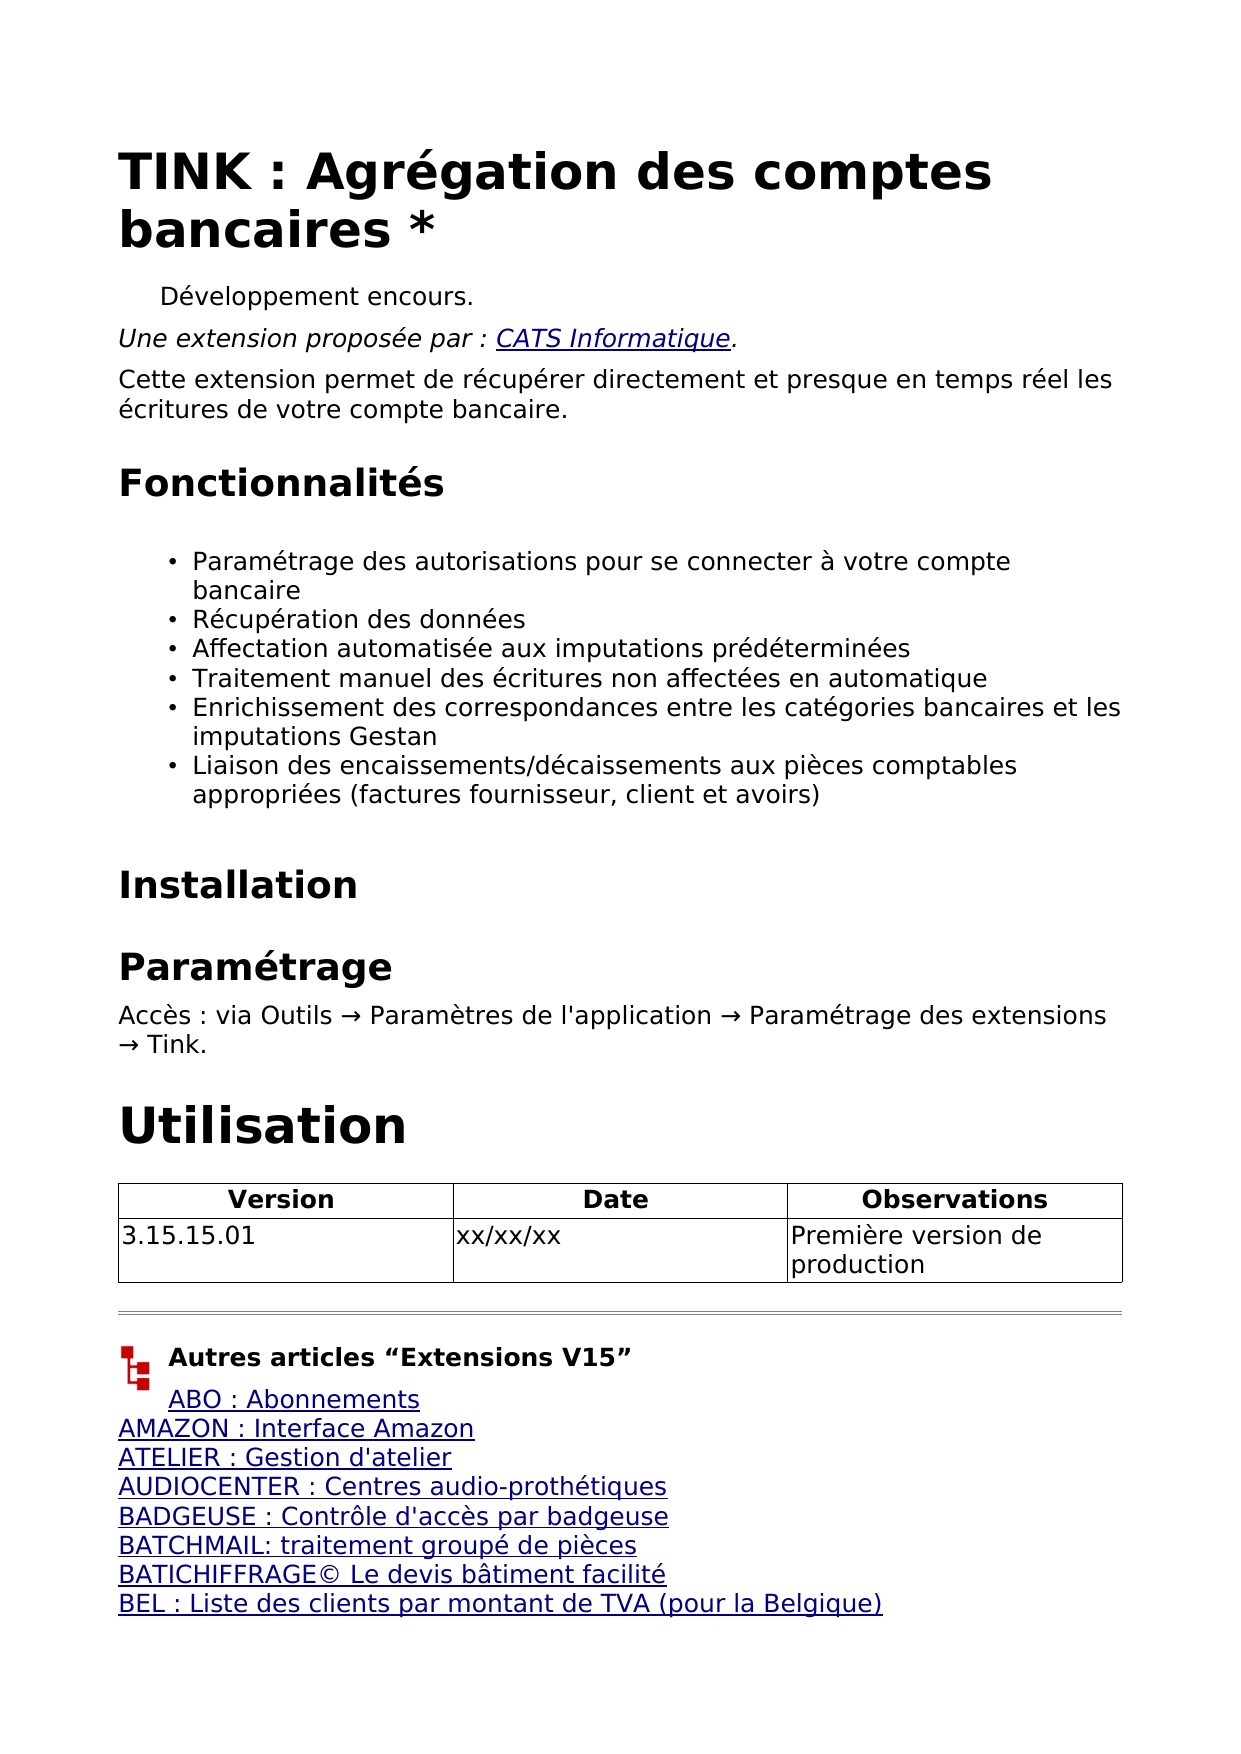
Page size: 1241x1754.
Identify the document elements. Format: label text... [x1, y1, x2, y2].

list Affectation automatisée aux imputations prédéterminées [177, 634, 1122, 664]
list Traitement manuel des écritures non affectées en automatique [177, 664, 1122, 693]
subtitle Utilisation [118, 1097, 1122, 1155]
text Autres articles “Extensions V15” [169, 1343, 1122, 1372]
list Liaison des encaissements/décaissements aux pièces comptables appropriées (factures fournisseur, client et avoirs) [177, 751, 1122, 809]
table_header Version [119, 1184, 453, 1218]
table_cell Première version de production [788, 1219, 1122, 1282]
picture [118, 1343, 169, 1394]
list Récupération des données [177, 605, 1122, 634]
subtitle Fonctionnalités [118, 461, 1122, 505]
subtitle Installation [118, 864, 1122, 908]
table_cell xx/xx/xx [454, 1219, 787, 1282]
subtitle Paramétrage [118, 945, 1122, 989]
table_header Date [454, 1184, 787, 1218]
list Enrichissement des correspondances entre les catégories bancaires et les imputations Gestan [177, 693, 1122, 751]
text Cette extension permet de récupérer directement et presque en temps réel les écritures de votre compte bancaire. [118, 366, 1122, 424]
text Accès : via Outils → Paramètres de l'application → Paramétrage des extensions → Tink. [118, 1001, 1122, 1060]
list Paramétrage des autorisations pour se connecter à votre compte bancaire [177, 547, 1122, 605]
text ABO : Abonnements AMAZON : Interface Amazon ATELIER : Gestion d'atelier AUDIOCENTER : Centres audio-prothétiques BADGEUSE : Contrôle d'accès par badgeuse BATCHMAIL: traitement groupé de pièces BATICHIFFRAGE© Le devis bâtiment facilité BEL : Liste des clients par montant de TVA (pour la Belgique) [118, 1385, 1122, 1618]
text Développement encours. [118, 272, 1122, 311]
text Une extension proposée par : CATS Informatique. [118, 324, 1122, 353]
subtitle TINK : Agrégation des comptes bancaires * [118, 143, 1122, 259]
table_cell 3.15.15.01 [119, 1219, 453, 1282]
table_header Observations [788, 1184, 1122, 1218]
